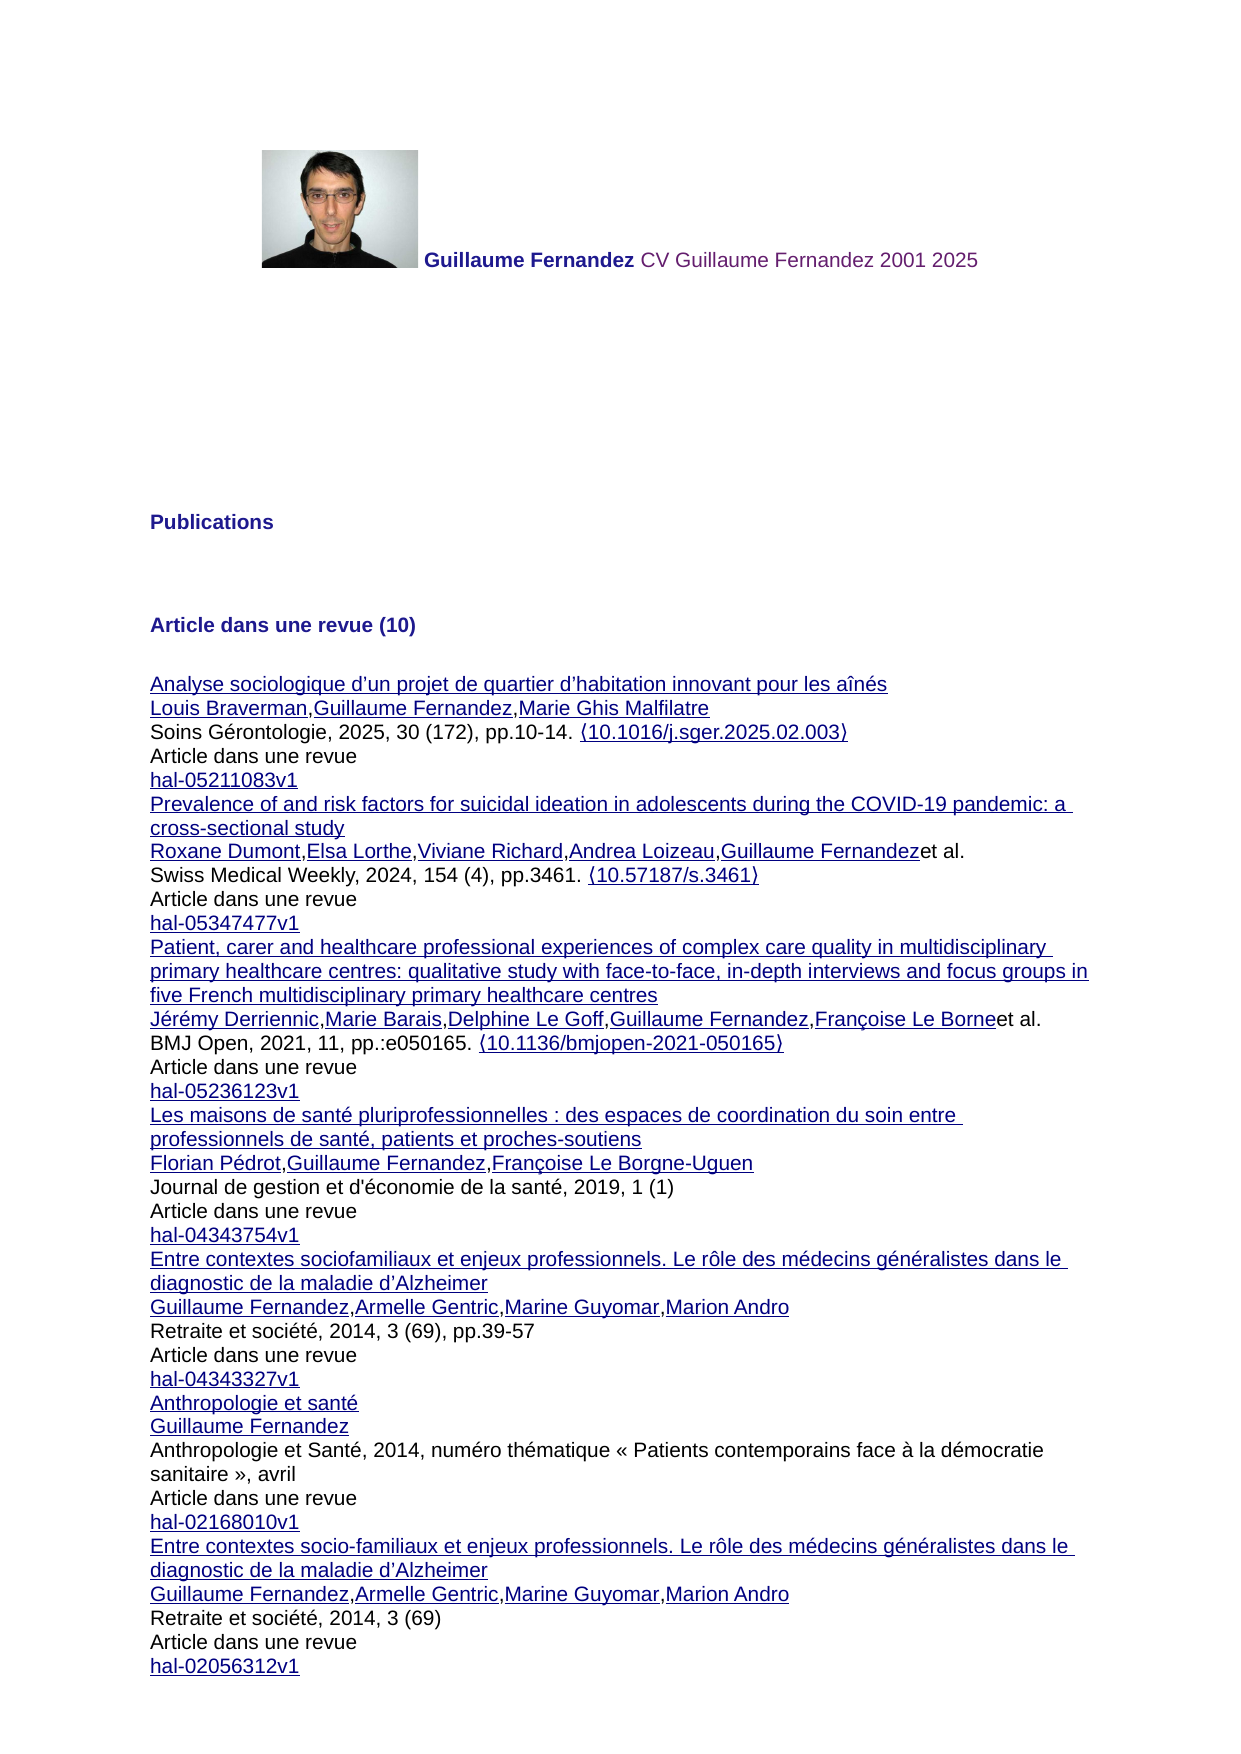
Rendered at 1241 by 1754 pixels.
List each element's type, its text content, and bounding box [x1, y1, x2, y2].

subtitle Publications [150, 510, 1090, 534]
subtitle Guillaume Fernandez CV Guillaume Fernandez 2001 2025 [150, 150, 1090, 272]
table_cell Entre contextes socio-familiaux et enjeux professionnels. Le rôle des médecins généralistes dans le diagnostic de la maladie d’Alzheimer Guillaume Fernandez,Armelle Gentric,Marine Guyomar,Marion Andro Retraite et société, 2014, 3 (69) Article dans une revue hal-02056312v1 [150, 1534, 1090, 1678]
table_cell Les maisons de santé pluriprofessionnelles : des espaces de coordination du soin entre professionnels de santé, patients et proches-soutiens Florian Pédrot,Guillaume Fernandez,Françoise Le Borgne-Uguen Journal de gestion et d'économie de la santé, 2019, 1 (1) Article dans une revue hal-04343754v1 [150, 1103, 1090, 1247]
table_cell Entre contextes sociofamiliaux et enjeux professionnels. Le rôle des médecins généralistes dans le diagnostic de la maladie d’Alzheimer Guillaume Fernandez,Armelle Gentric,Marine Guyomar,Marion Andro Retraite et société, 2014, 3 (69), pp.39-57 Article dans une revue hal-04343327v1 [150, 1247, 1090, 1390]
table_header Analyse sociologique d’un projet de quartier d’habitation innovant pour les aînés Louis Braverman,Guillaume Fernandez,Marie Ghis Malfilatre Soins Gérontologie, 2025, 30 (172), pp.10-14. ⟨10.1016/j.sger.2025.02.003⟩ Article dans une revue hal-05211083v1 [150, 672, 1090, 791]
table_cell Patient, carer and healthcare professional experiences of complex care quality in multidisciplinary primary healthcare centres: qualitative study with face-to-face, in-depth interviews and focus groups in five French multidisciplinary primary healthcare centres Jérémy Derriennic,Marie Barais,Delphine Le Goff,Guillaume Fernandez,Françoise Le Borneet al. BMJ Open, 2021, 11, pp.:e050165. ⟨10.1136/bmjopen-2021-050165⟩ Article dans une revue hal-05236123v1 [150, 935, 1090, 1103]
picture [261, 150, 419, 268]
table_cell Anthropologie et santé Guillaume Fernandez Anthropologie et Santé, 2014, numéro thématique « Patients contemporains face à la démocratie sanitaire », avril Article dans une revue hal-02168010v1 [150, 1390, 1090, 1534]
table_cell Prevalence of and risk factors for suicidal ideation in adolescents during the COVID-19 pandemic: a cross-sectional study Roxane Dumont,Elsa Lorthe,Viviane Richard,Andrea Loizeau,Guillaume Fernandezet al. Swiss Medical Weekly, 2024, 154 (4), pp.3461. ⟨10.57187/s.3461⟩ Article dans une revue hal-05347477v1 [150, 791, 1090, 935]
subtitle Article dans une revue (10) [150, 613, 1090, 637]
